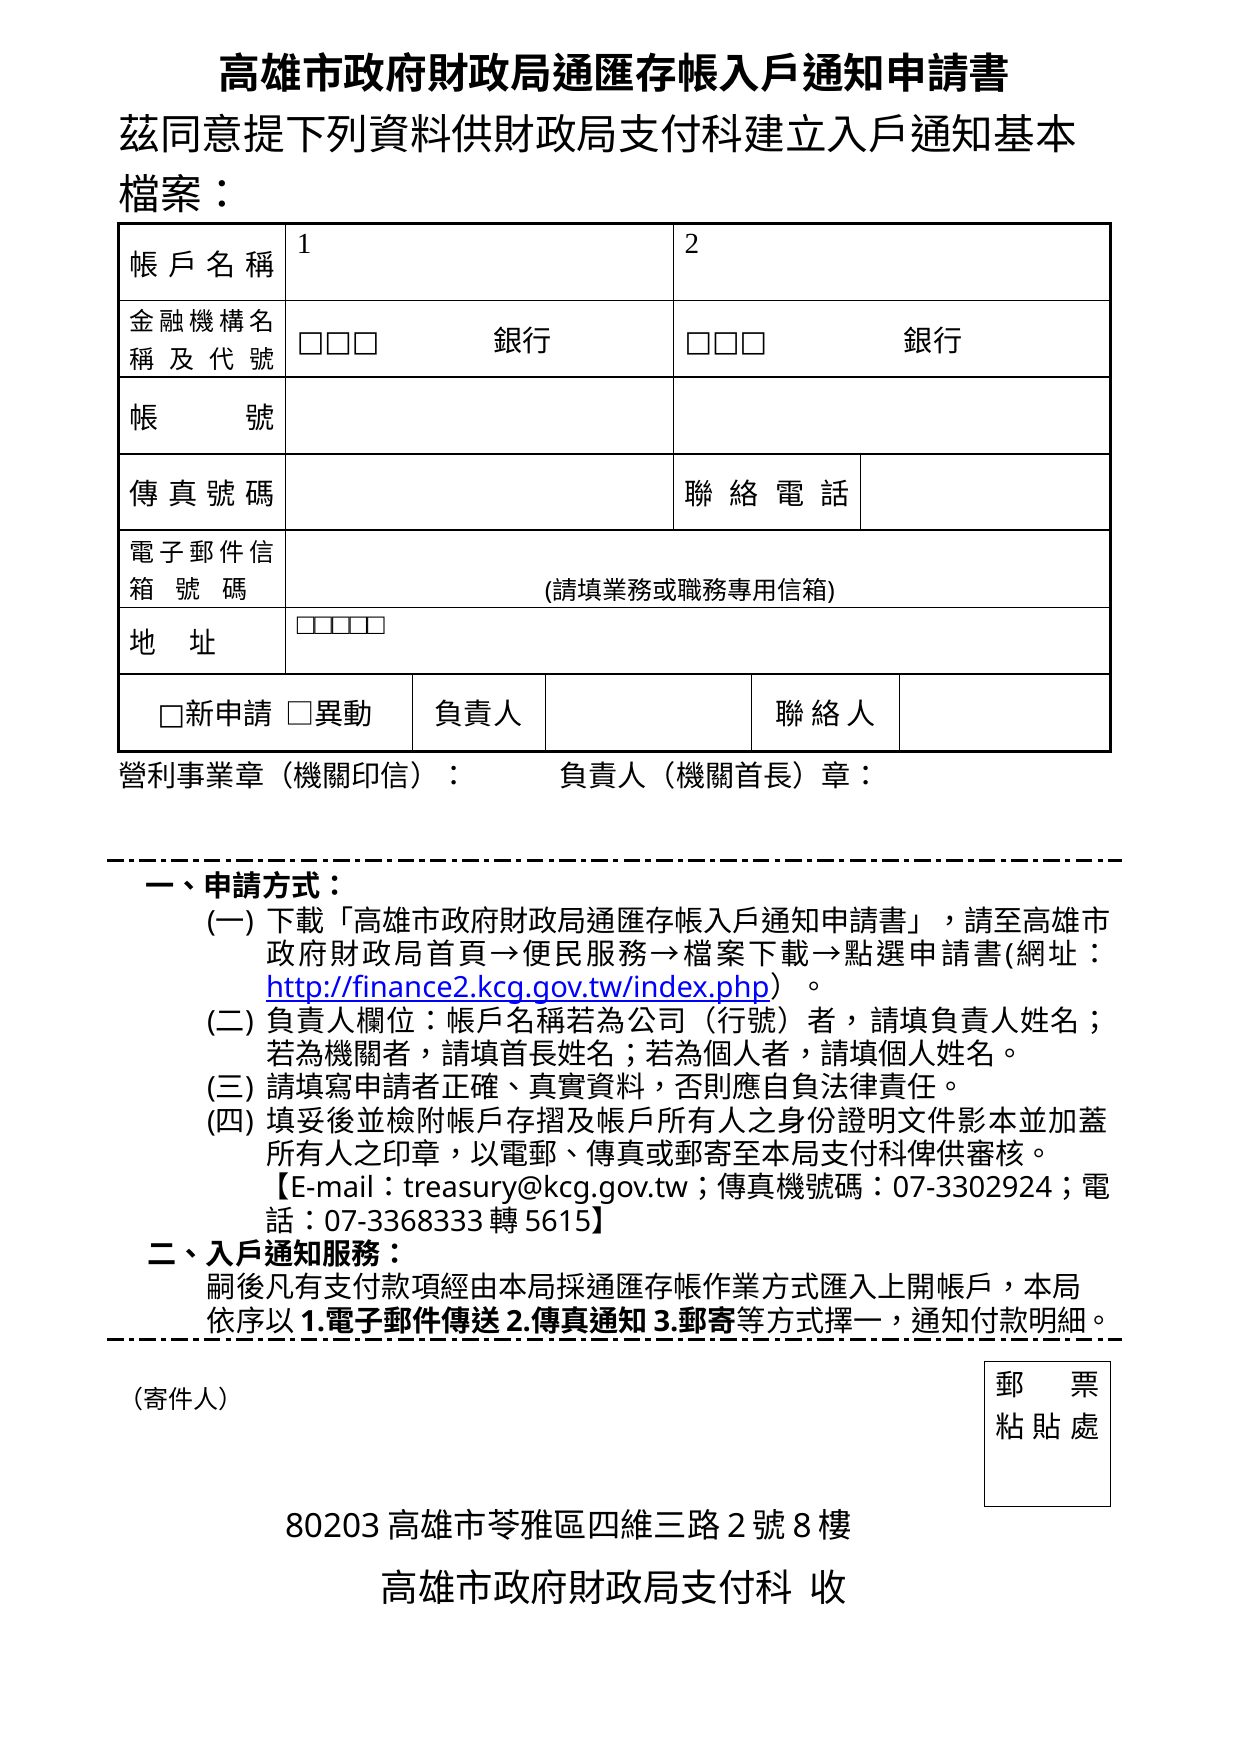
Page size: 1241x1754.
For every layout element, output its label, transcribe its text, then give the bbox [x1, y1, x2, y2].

table_cell 金融機構名稱及代號 [120, 301, 285, 376]
table_cell 傳真號碼 [120, 455, 285, 529]
table_header 1 [286, 225, 673, 300]
table_cell 聯絡電話 [674, 455, 860, 529]
table_cell 地 址 [120, 608, 285, 673]
table_cell □□□□□ [286, 608, 1109, 673]
table_cell □□□ 銀行 [286, 301, 673, 376]
table_cell [286, 455, 673, 529]
table_cell (請填業務或職務專用信箱) [286, 531, 1109, 607]
table_cell 一、申請方式： 下載「高雄市政府財政局通匯存帳入戶通知申請書」，請至高雄市政府財政局首頁→便民服務→檔案下載→點選申請書(網址：http://finance2.kcg.gov.tw/index.php）。 負責人欄位：帳戶名稱若為公司（行號）者，請填負責人姓名；若為機關者，請填首長姓名；若為個人者，請填個人姓名。 請填寫申請者正確、真實資料，否則應自負法律責任。 填妥後並檢附帳戶存摺及帳戶所有人之身份證明文件影本並加蓋所有人之印章，以電郵、傳真或郵寄至本局支付科俾供審核。 【E-mail：treasury@kcg.gov.tw；傳真機號碼：07-3302924；電話：07-3368333轉5615】 二、入戶通知服務： 嗣後凡有支付款項經由本局採通匯存帳作業方式匯入上開帳戶，本局依序以1.電子郵件傳送2.傳真通知3.郵寄等方式擇一，通知付款明細。 [107, 859, 1122, 1338]
table_cell [674, 378, 1109, 453]
table_header 高雄市政府財政局通匯存帳入戶通知申請書 茲同意提下列資料供財政局支付科建立入戶通知基本檔案： 營利事業章（機關印信）： 負責人（機關首長）章： [107, 41, 1122, 859]
table_cell □新申請 □異動 [120, 675, 412, 749]
table_header 2 [674, 225, 1109, 300]
table_header 郵票 粘貼處 [985, 1362, 1110, 1506]
table_cell 聯 絡 人 [752, 675, 899, 749]
table_cell [900, 675, 1109, 749]
table_cell [861, 455, 1109, 529]
table_cell [546, 675, 751, 749]
table_cell [286, 378, 673, 453]
table_cell 帳號 [120, 378, 285, 453]
table_cell 負責人 [413, 675, 545, 749]
table_cell 電子郵件信箱號碼 [120, 531, 285, 607]
table_header 帳戶名稱 [120, 225, 285, 300]
table_cell （寄件人） 80203高雄市苓雅區四維三路2號8樓 高雄市政府財政局支付科 收 [107, 1338, 1122, 1708]
table_cell □□□ 銀行 [674, 301, 1109, 376]
